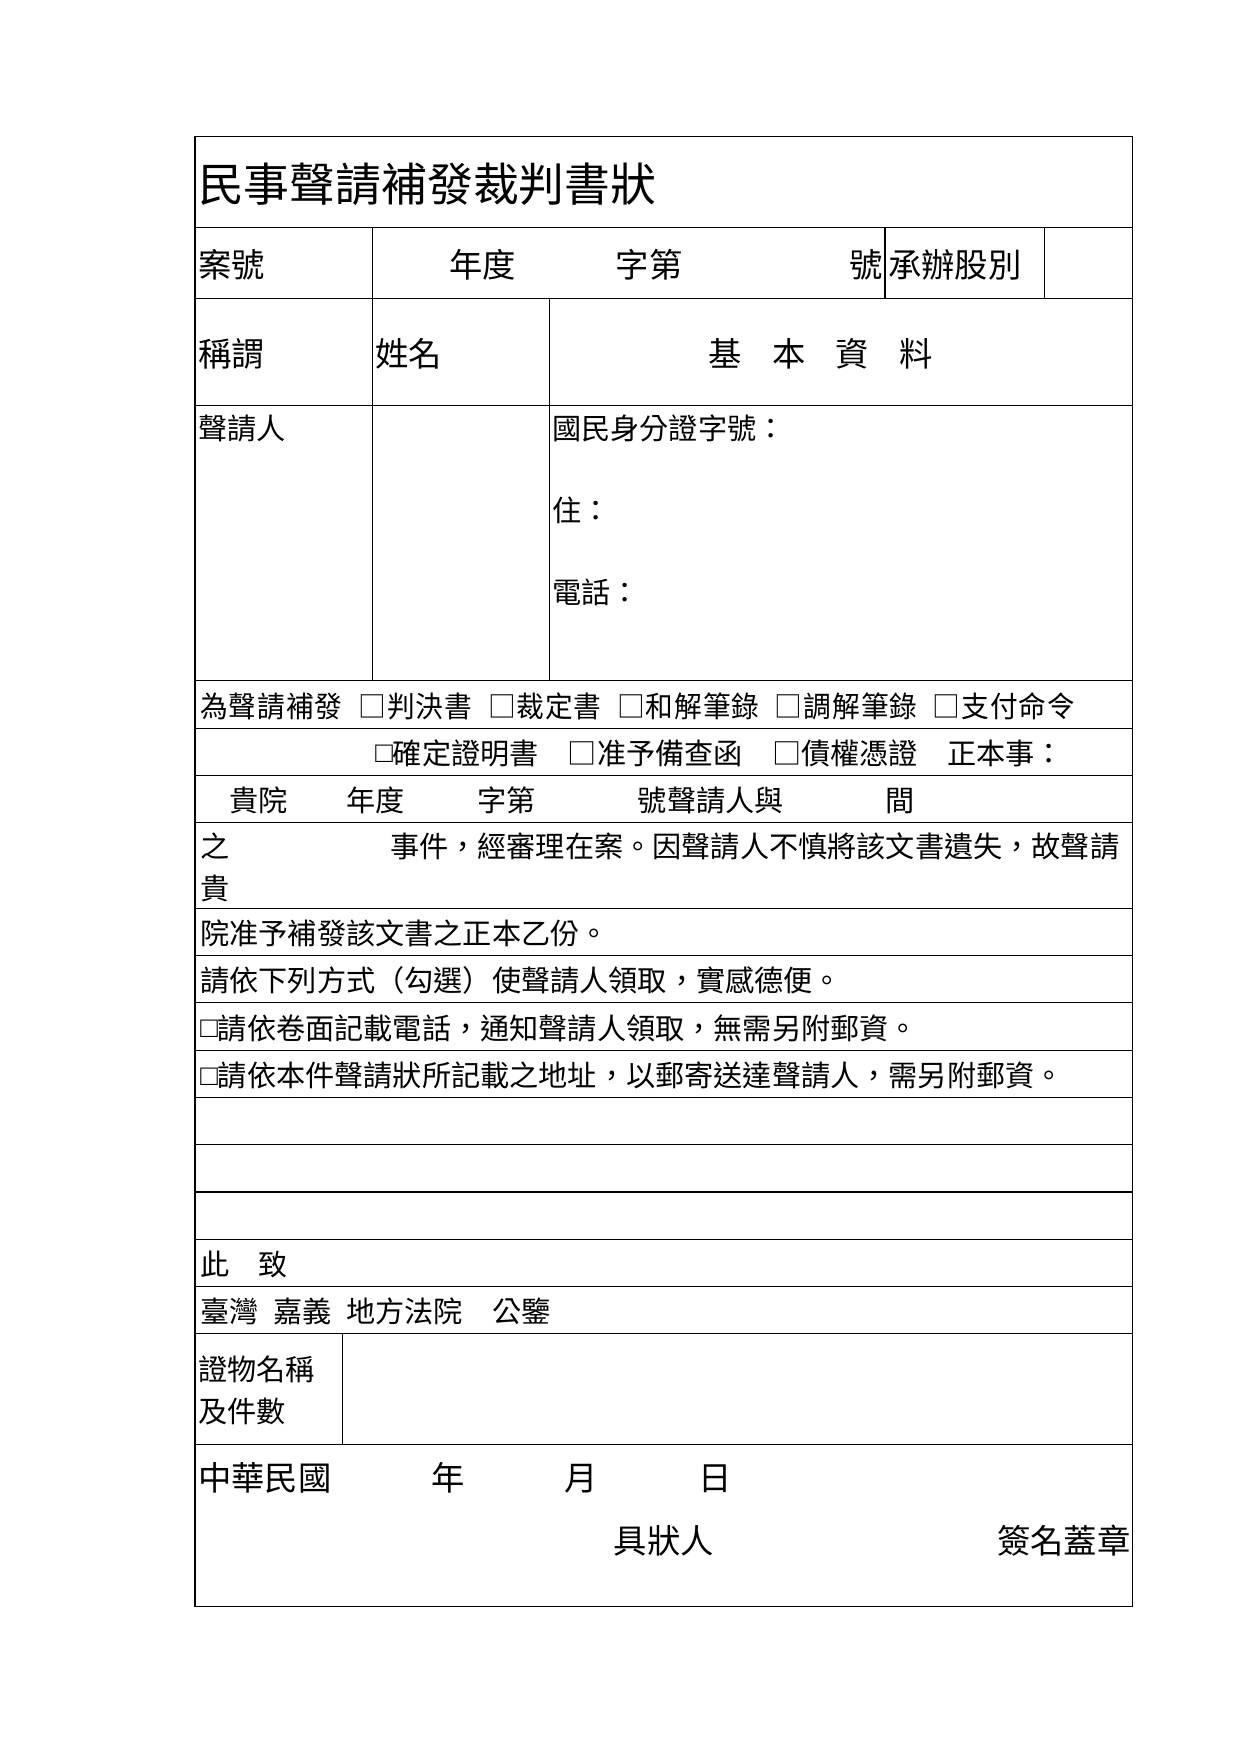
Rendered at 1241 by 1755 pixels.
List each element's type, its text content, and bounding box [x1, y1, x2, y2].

table_cell [196, 1145, 1132, 1191]
table_cell [196, 1193, 1132, 1239]
table_cell □確定證明書 □准予備查函 □債權憑證 正本事： [196, 729, 1132, 775]
table_header 民事聲請補發裁判書狀 [196, 137, 1132, 227]
table_cell 聲請人 [196, 406, 372, 680]
table_cell 稱謂 [196, 299, 372, 404]
table_cell 此 致 [196, 1240, 1132, 1286]
table_cell 請依下列方式（勾選）使聲請人領取，實感德便。 [196, 956, 1132, 1002]
table_cell 院准予補發該文書之正本乙份。 [196, 909, 1132, 955]
table_cell [196, 1098, 1132, 1144]
table_cell 承辦股別 [886, 228, 1044, 298]
table_cell [1045, 228, 1132, 298]
table_cell [343, 1334, 1132, 1444]
table_cell [373, 406, 549, 680]
table_cell 中華民國 年 月 日 具狀人 簽名蓋章 [196, 1445, 1132, 1606]
table_cell 年度 字第 號 [373, 228, 884, 298]
table_cell □請依本件聲請狀所記載之地址，以郵寄送達聲請人，需另附郵資。 [196, 1051, 1132, 1097]
table_cell 國民身分證字號： 住： 電話： [550, 406, 1132, 680]
table_cell 證物名稱 及件數 [196, 1334, 342, 1444]
table_cell 之 事件，經審理在案。因聲請人不慎將該文書遺失，故聲請貴 [196, 823, 1132, 908]
table_cell 貴院 年度 字第 號聲請人與 間 [196, 776, 1132, 822]
table_cell □請依卷面記載電話，通知聲請人領取，無需另附郵資。 [196, 1003, 1132, 1049]
table_cell 姓名 [373, 299, 549, 404]
table_cell 為聲請補發 □判決書 □裁定書 □和解筆錄 □調解筆錄 □支付命令 [196, 681, 1132, 727]
table_cell 臺灣 嘉義 地方法院 公鑒 [196, 1287, 1132, 1333]
table_cell 案號 [196, 228, 372, 298]
table_cell 基 本 資 料 [550, 299, 1132, 404]
